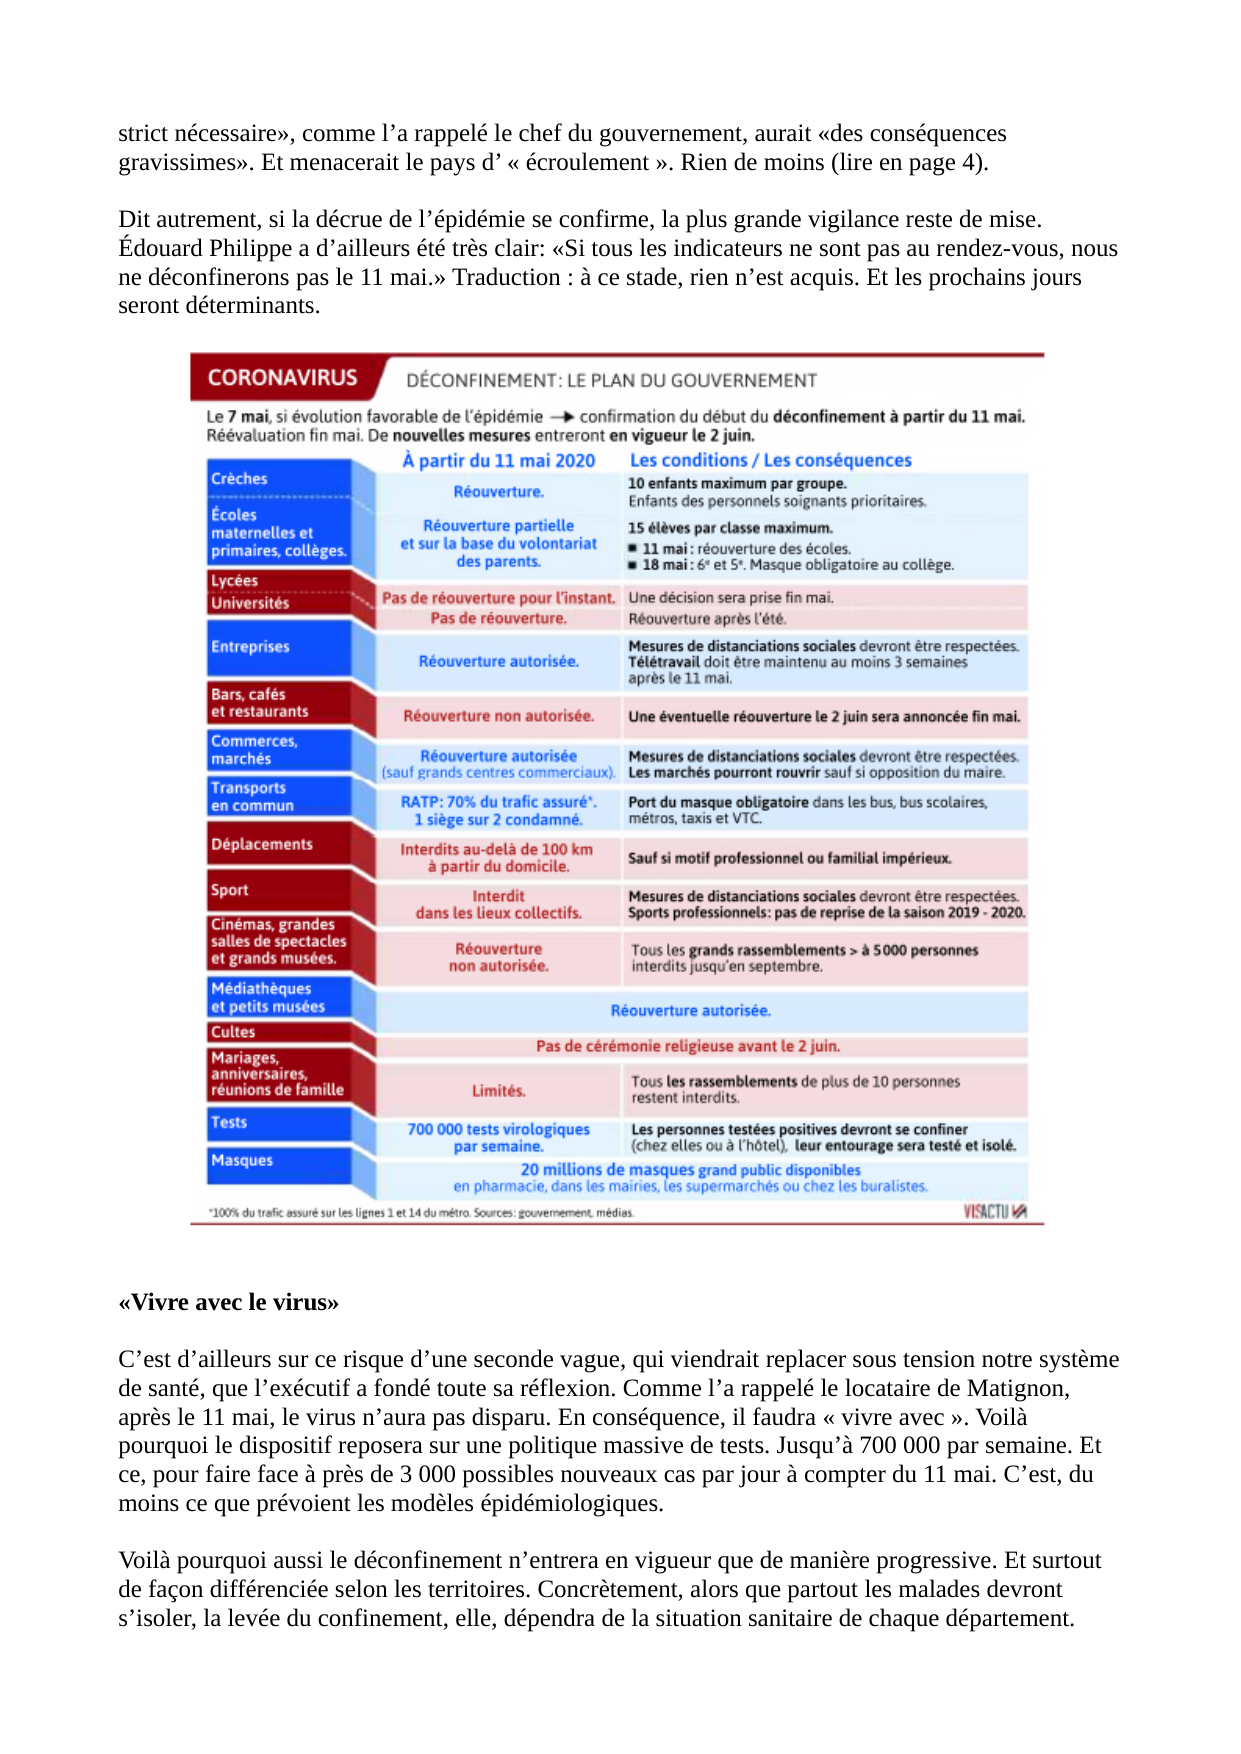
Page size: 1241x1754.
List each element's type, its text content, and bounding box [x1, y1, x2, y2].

text «Vivre avec le virus» [118, 1287, 1122, 1316]
text Voilà pourquoi aussi le déconfinement n’entrera en vigueur que de manière progressive. Et surtout de façon différenciée selon les territoires. Concrètement, alors que partout les malades devront s’isoler, la levée du confinement, elle, dépendra de la situation sanitaire de chaque département. [118, 1546, 1122, 1632]
text C’est d’ailleurs sur ce risque d’une seconde vague, qui viendrait replacer sous tension notre système de santé, que l’exécutif a fondé toute sa réflexion. Comme l’a rappelé le locataire de Matignon, après le 11 mai, le virus n’aura pas disparu. En conséquence, il faudra « vivre avec ». Voilà pourquoi le dispositif reposera sur une politique massive de tests. Jusqu’à 700 000 par semaine. Et ce, pour faire face à près de 3 000 possibles nouveaux cas par jour à compter du 11 mai. C’est, du moins ce que prévoient les modèles épidémiologiques. [118, 1344, 1122, 1517]
text Dit autrement, si la décrue de l’épidémie se confirme, la plus grande vigilance reste de mise. Édouard Philippe a d’ailleurs été très clair: «Si tous les indicateurs ne sont pas au rendez-vous, nous ne déconfinerons pas le 11 mai.» Traduction : à ce stade, rien n’est acquis. Et les prochains jours seront déterminants. [118, 204, 1122, 319]
text strict nécessaire», comme l’a rappelé le chef du gouvernement, aurait «des conséquences gravissimes». Et menacerait le pays d’ « écroulement ». Rien de moins (lire en page 4). [118, 118, 1122, 176]
picture [186, 348, 1054, 1230]
